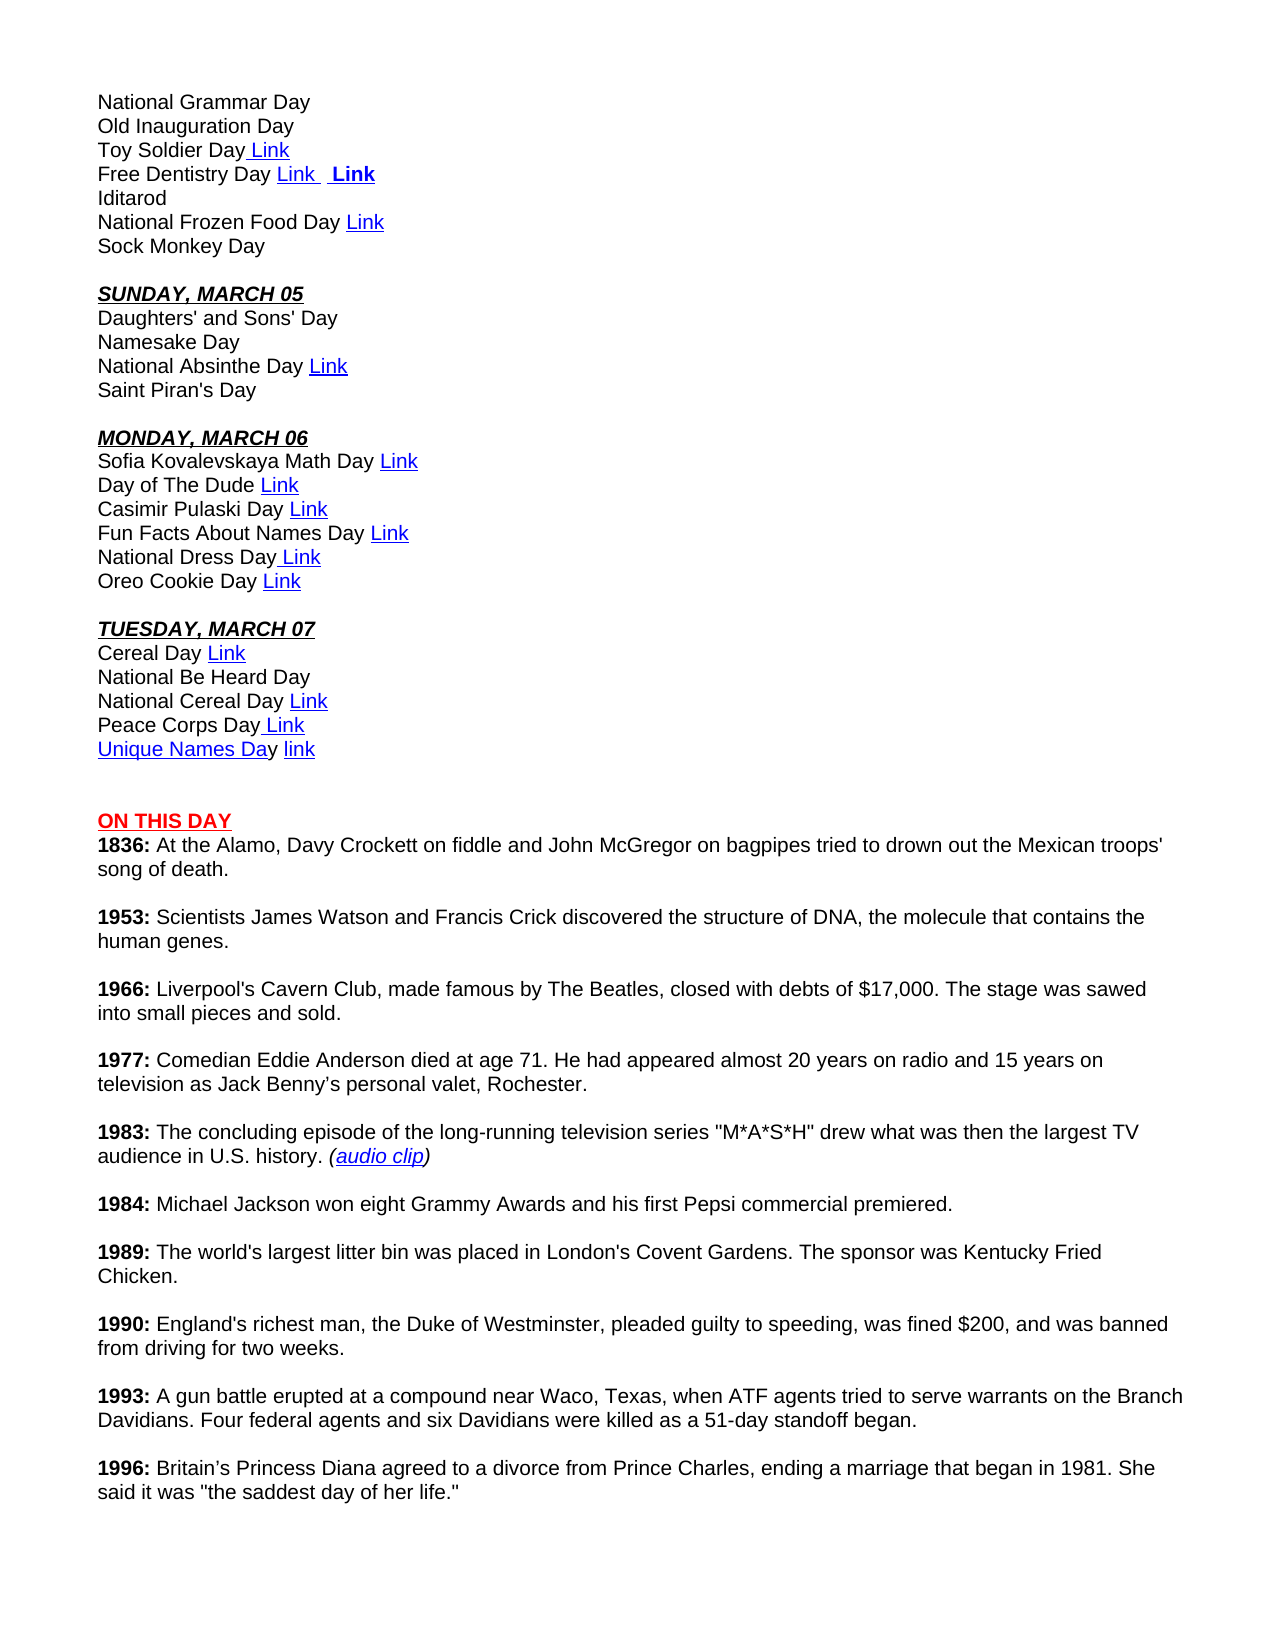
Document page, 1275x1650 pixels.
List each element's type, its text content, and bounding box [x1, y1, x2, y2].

text 1984: Michael Jackson won eight Grammy Awards and his first Pepsi commercial premiered. [97, 1192, 1185, 1216]
text 1990: England's richest man, the Duke of Westminster, pleaded guilty to speeding, was fined $200, and was banned from driving for two weeks. [97, 1312, 1185, 1360]
text Sofia Kovalevskaya Math Day Link Day of The Dude Link Casimir Pulaski Day Link Fun Facts About Names Day Link National Dress Day Link Oreo Cookie Day Link [97, 449, 1185, 593]
text 1953: Scientists James Watson and Francis Crick discovered the structure of DNA, the molecule that contains the human genes. [97, 904, 1185, 952]
text 1966: Liverpool's Cavern Club, made famous by The Beatles, closed with debts of $17,000. The stage was sawed into small pieces and sold. [97, 976, 1185, 1024]
text 1989: The world's largest litter bin was placed in London's Covent Gardens. The sponsor was Kentucky Fried Chicken. [97, 1240, 1185, 1288]
text Daughters' and Sons' Day Namesake Day National Absinthe Day Link Saint Piran's Day [97, 306, 1185, 401]
text 1993: A gun battle erupted at a compound near Waco, Texas, when ATF agents tried to serve warrants on the Branch Davidians. Four federal agents and six Davidians were killed as a 51-day standoff began. [97, 1384, 1185, 1432]
text 1977: Comedian Eddie Anderson died at age 71. He had appeared almost 20 years on radio and 15 years on television as Jack Benny’s personal valet, Rochester. [97, 1048, 1185, 1096]
text TUESDAY, MARCH 07 [97, 617, 1185, 641]
text Cereal Day Link National Be Heard Day National Cereal Day Link Peace Corps Day Link Unique Names Day link [97, 641, 1185, 761]
text 1836: At the Alamo, Davy Crockett on fiddle and John McGregor on bagpipes tried to drown out the Mexican troops' song of death. [97, 833, 1185, 881]
text 1996: Britain’s Princess Diana agreed to a divorce from Prince Charles, ending a marriage that began in 1981. She said it was "the saddest day of her life." [97, 1456, 1185, 1503]
text MONDAY, MARCH 06 [97, 425, 1185, 449]
text SUNDAY, MARCH 05 [97, 282, 1185, 306]
text 1983: The concluding episode of the long-running television series "M*A*S*H" drew what was then the largest TV audience in U.S. history. (audio clip) [97, 1120, 1185, 1168]
text National Grammar Day Old Inauguration Day Toy Soldier Day Link Free Dentistry Day Link Link Iditarod National Frozen Food Day Link Sock Monkey Day [97, 90, 1185, 258]
text ON THIS DAY [97, 809, 1185, 833]
